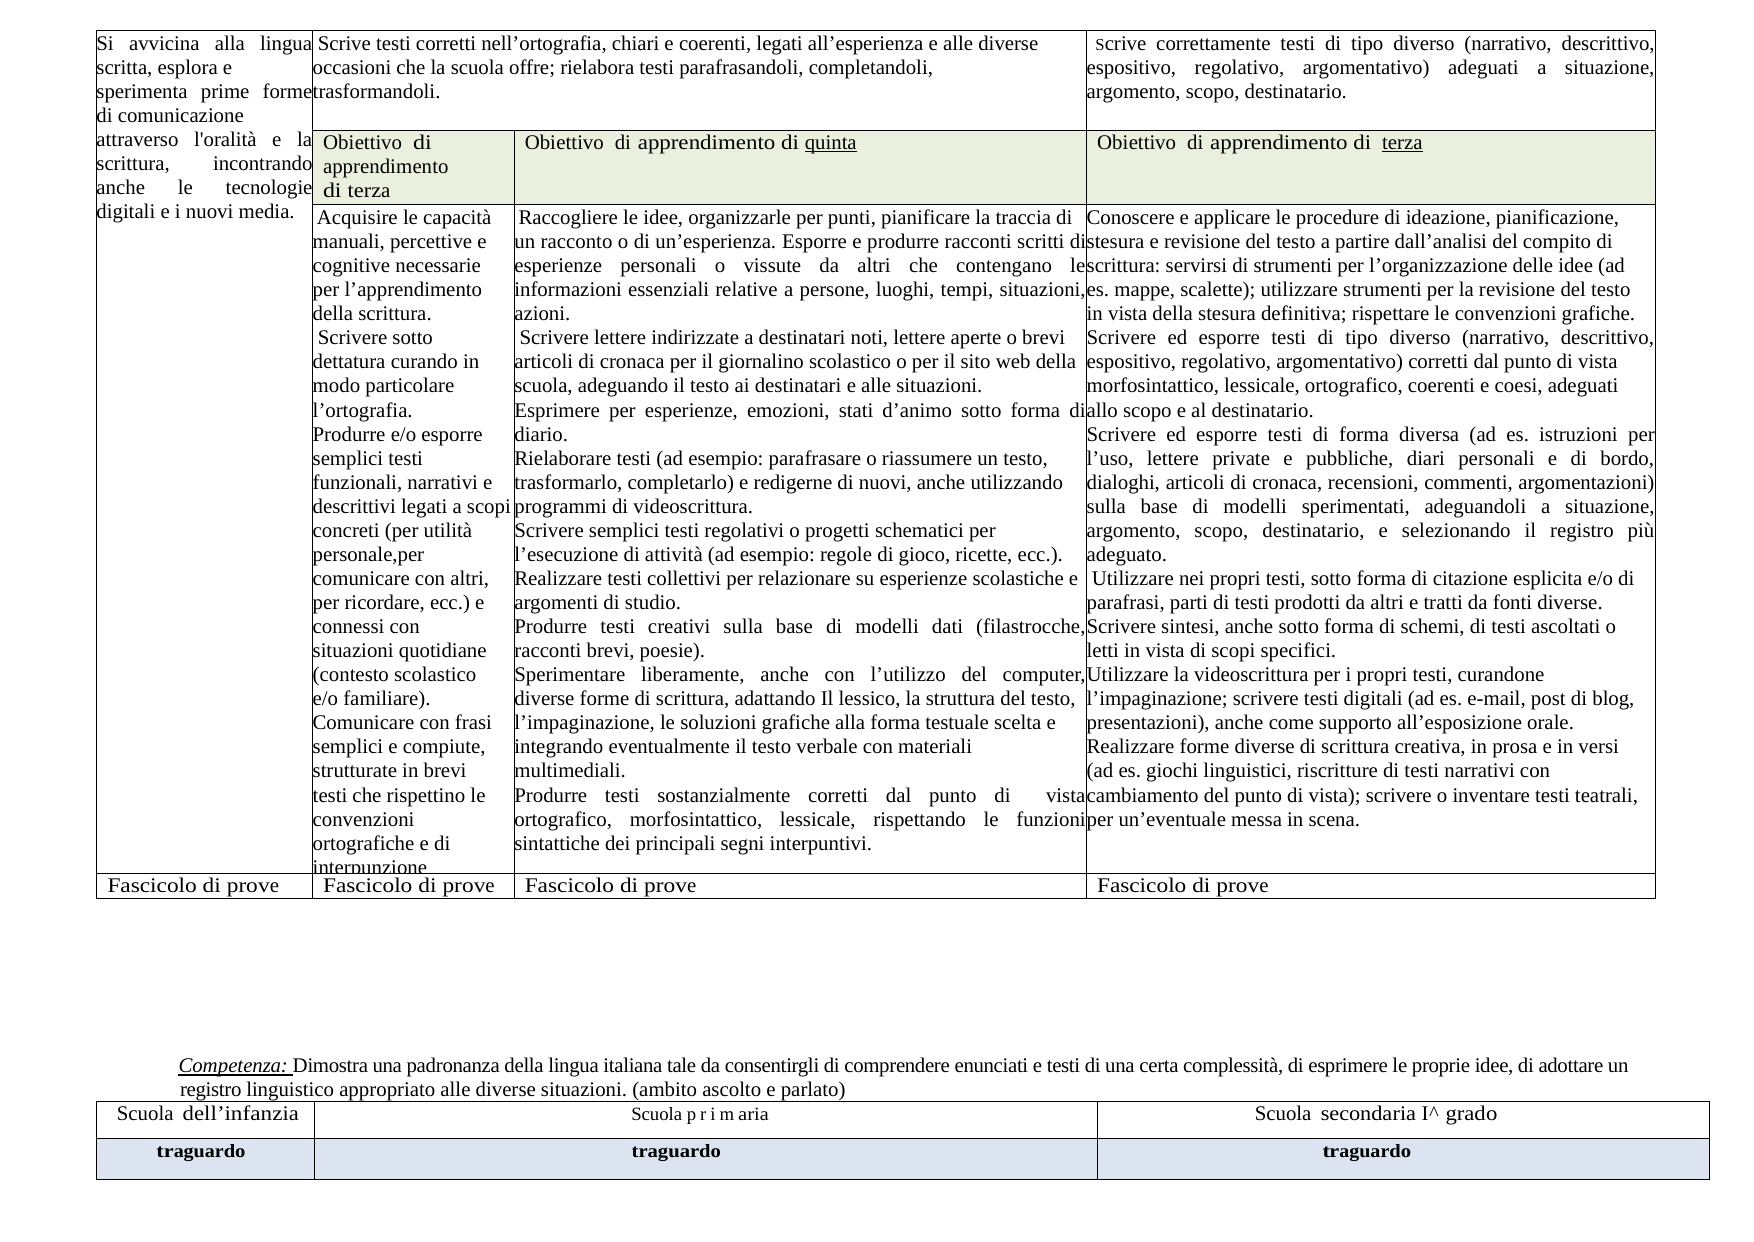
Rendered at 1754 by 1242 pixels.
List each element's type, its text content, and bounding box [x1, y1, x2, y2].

table_cell Scrive correttamente testi di tipo diverso (narrativo, descrittivo, espositivo, regolativo, argomentativo) adeguati a situazione, argomento, scopo, destinatario. [1087, 31, 1655, 130]
table_cell Si avvicina alla lingua scritta, esplora e sperimenta prime forme di comunicazione attraverso l'oralità e la scrittura, incontrando anche le tecnologie digitali e i nuovi media. [97, 31, 312, 873]
table_cell Fascicolo di prove [515, 874, 1086, 898]
table_cell Raccogliere le idee, organizzarle per punti, pianificare la traccia di un racconto o di un’esperienza. Esporre e produrre racconti scritti di esperienze personali o vissute da altri che contengano le informazioni essenziali relative a persone, luoghi, tempi, situazioni, azioni. Scrivere lettere indirizzate a destinatari noti, lettere aperte o brevi articoli di cronaca per il giornalino scolastico o per il sito web della scuola, adeguando il testo ai destinatari e alle situazioni. Esprimere per esperienze, emozioni, stati d’animo sotto forma di diario. Rielaborare testi (ad esempio: parafrasare o riassumere un testo, trasformarlo, completarlo) e redigerne di nuovi, anche utilizzando programmi di videoscrittura. Scrivere semplici testi regolativi o progetti schematici per l’esecuzione di attività (ad esempio: regole di gioco, ricette, ecc.). Realizzare testi collettivi per relazionare su esperienze scolastiche e argomenti di studio. Produrre testi creativi sulla base di modelli dati (filastrocche, racconti brevi, poesie). Sperimentare liberamente, anche con l’utilizzo del computer, diverse forme di scrittura, adattando Il lessico, la struttura del testo, l’impaginazione, le soluzioni grafiche alla forma testuale scelta e integrando eventualmente il testo verbale con materiali multimediali. Produrre testi sostanzialmente corretti dal punto di vista ortografico, morfosintattico, lessicale, rispettando le funzioni sintattiche dei principali segni interpuntivi. [515, 205, 1086, 873]
text Competenza: Dimostra una padronanza della lingua italiana tale da consentirgli di comprendere enunciati e testi di una certa complessità, di esprimere le proprie idee, di adottare un registro linguistico appropriato alle diverse situazioni. (ambito ascolto e parlato) [178, 1052, 1665, 1101]
table_cell Acquisire le capacità manuali, percettive e cognitive necessarie per l’apprendimento della scrittura. Scrivere sotto dettatura curando in modo particolare l’ortografia. Produrre e/o esporre semplici testi funzionali, narrativi e descrittivi legati a scopi concreti (per utilità personale,per comunicare con altri, per ricordare, ecc.) e connessi con situazioni quotidiane (contesto scolastico e/o familiare). Comunicare con frasi semplici e compiute, strutturate in brevi testi che rispettino le convenzioni ortografiche e di interpunzione [313, 205, 514, 873]
table_header Scuola primaria [315, 1102, 1097, 1137]
table_cell Fascicolo di prove [97, 874, 312, 898]
table_cell traguardo [97, 1139, 314, 1179]
table_cell Obiettivo di apprendimento di terza [313, 131, 514, 204]
table_cell Obiettivo di apprendimento di quinta [515, 131, 1086, 204]
table_header Scuola dell’infanzia [97, 1102, 314, 1137]
table_cell Fascicolo di prove [1087, 874, 1655, 898]
table_cell Scrive testi corretti nell’ortografia, chiari e coerenti, legati all’esperienza e alle diverse occasioni che la scuola offre; rielabora testi parafrasandoli, completandoli, trasformandoli. [313, 31, 1086, 130]
table_cell traguardo [315, 1139, 1097, 1179]
table_cell Obiettivo di apprendimento di terza [1087, 131, 1655, 204]
table_cell Conoscere e applicare le procedure di ideazione, pianificazione, stesura e revisione del testo a partire dall’analisi del compito di scrittura: servirsi di strumenti per l’organizzazione delle idee (ad es. mappe, scalette); utilizzare strumenti per la revisione del testo in vista della stesura definitiva; rispettare le convenzioni grafiche. Scrivere ed esporre testi di tipo diverso (narrativo, descrittivo, espositivo, regolativo, argomentativo) corretti dal punto di vista morfosintattico, lessicale, ortografico, coerenti e coesi, adeguati allo scopo e al destinatario. Scrivere ed esporre testi di forma diversa (ad es. istruzioni per l’uso, lettere private e pubbliche, diari personali e di bordo, dialoghi, articoli di cronaca, recensioni, commenti, argomentazioni) sulla base di modelli sperimentati, adeguandoli a situazione, argomento, scopo, destinatario, e selezionando il registro più adeguato. Utilizzare nei propri testi, sotto forma di citazione esplicita e/o di parafrasi, parti di testi prodotti da altri e tratti da fonti diverse. Scrivere sintesi, anche sotto forma di schemi, di testi ascoltati o letti in vista di scopi specifici. Utilizzare la videoscrittura per i propri testi, curandone l’impaginazione; scrivere testi digitali (ad es. e-mail, post di blog, presentazioni), anche come supporto all’esposizione orale. Realizzare forme diverse di scrittura creativa, in prosa e in versi (ad es. giochi linguistici, riscritture di testi narrativi con cambiamento del punto di vista); scrivere o inventare testi teatrali, per un’eventuale messa in scena. [1087, 205, 1655, 873]
table_header Scuola secondaria I^ grado [1098, 1102, 1709, 1137]
table_cell Fascicolo di prove [313, 874, 514, 898]
table_cell traguardo [1098, 1139, 1709, 1179]
